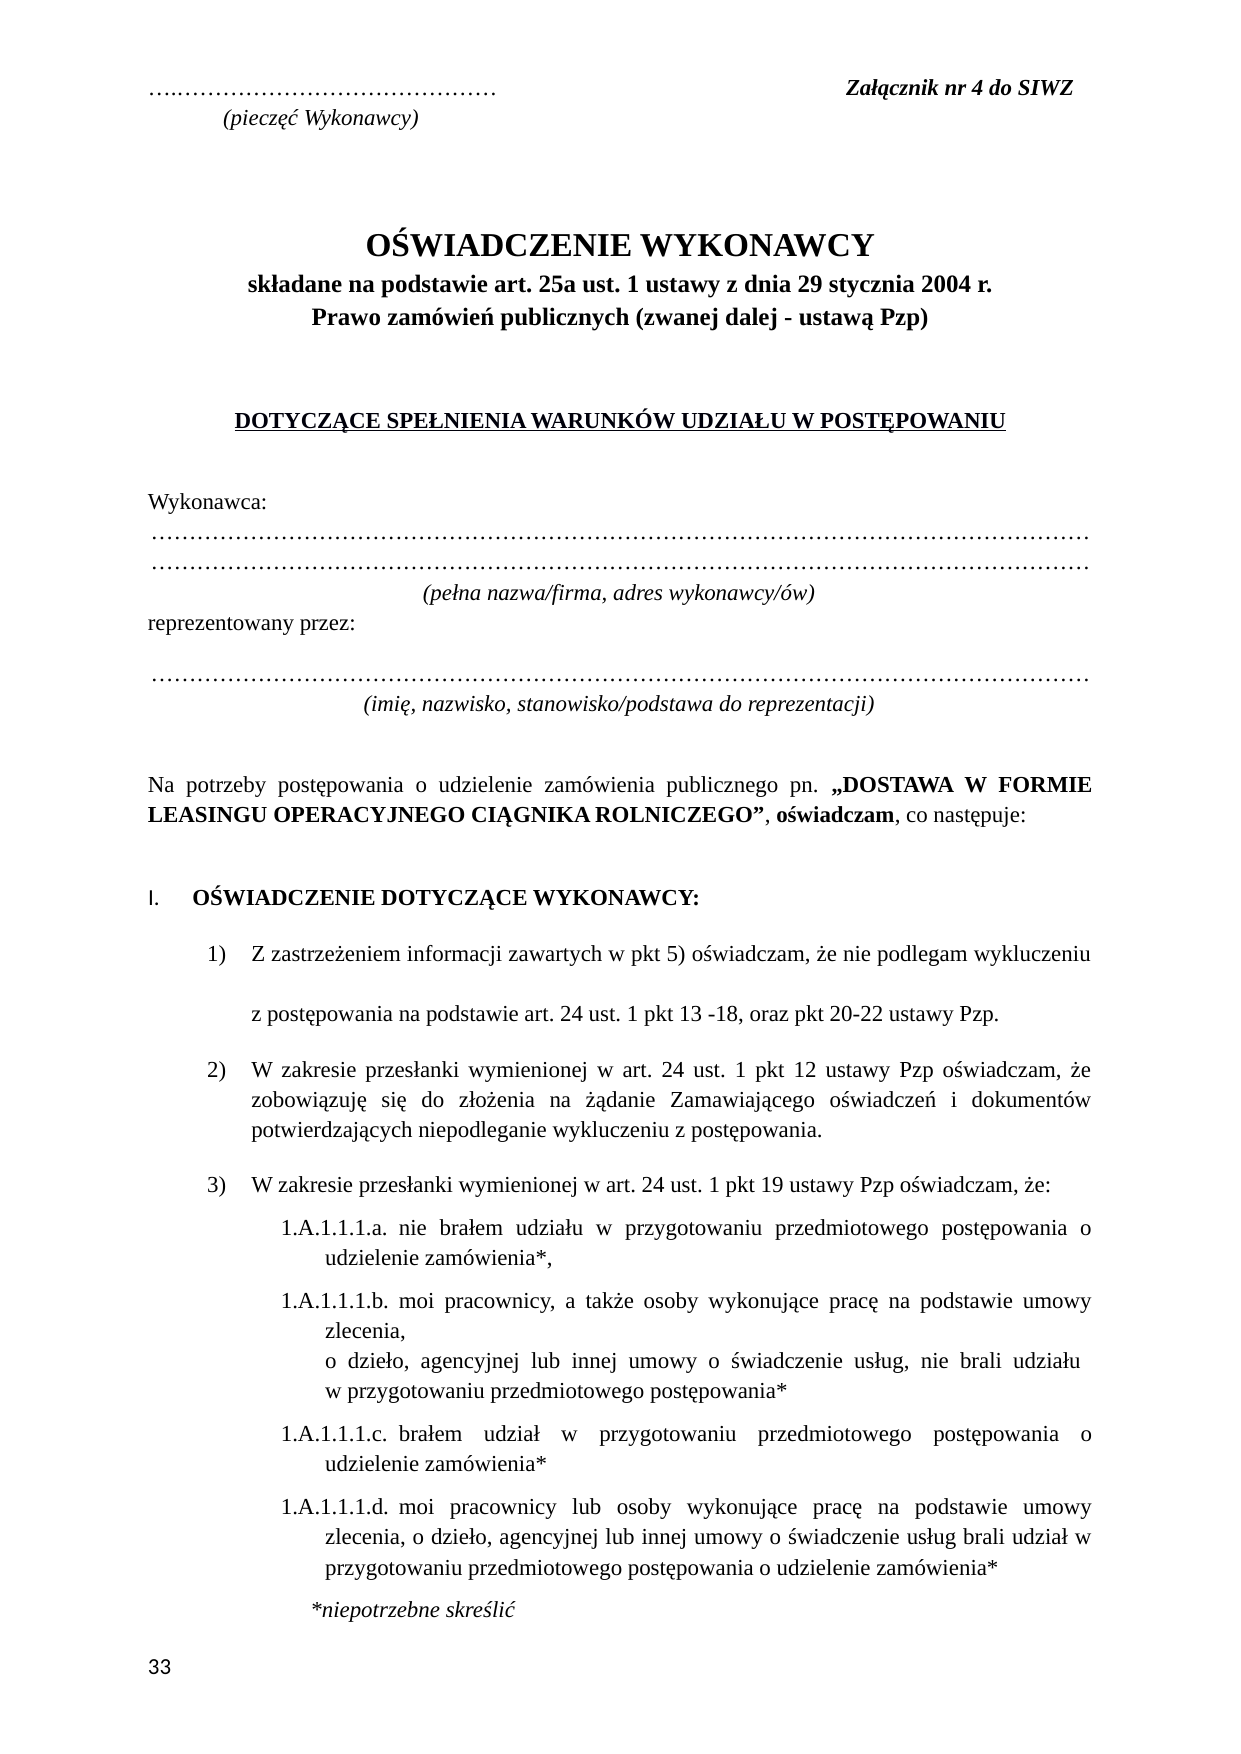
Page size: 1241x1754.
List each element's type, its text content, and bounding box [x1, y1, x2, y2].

text OŚWIADCZENIE WYKONAWCY [148, 225, 1092, 263]
text ………………………………………………………………………………………………………………………………………………………………………………………………………………………… [148, 518, 1092, 575]
list moi pracownicy lub osoby wykonujące pracę na podstawie umowy zlecenia, o dzieło, agencyjnej lub innej umowy o świadczenie usług brali udział w przygotowaniu przedmiotowego postępowania o udzielenie zamówienia* [281, 1493, 1092, 1580]
text …………………………………………………………………………………………………………… (imię, nazwisko, stanowisko/podstawa do reprezentacji) [148, 660, 1092, 716]
subtitle DOTYCZĄCE SPEŁNIENIA WARUNKÓW UDZIAŁU W POSTĘPOWANIU [148, 407, 1092, 433]
text ….…………………………………… Załącznik nr 4 do SIWZ [148, 74, 1092, 100]
list brałem udział w przygotowaniu przedmiotowego postępowania o udzielenie zamówienia* [281, 1420, 1092, 1477]
text Wykonawca: [148, 488, 1092, 514]
list OŚWIADCZENIE DOTYCZĄCE WYKONAWCY: [148, 883, 1092, 911]
text Prawo zamówień publicznych (zwanej dalej - ustawą Pzp) [148, 302, 1092, 331]
list Z zastrzeżeniem informacji zawartych w pkt 5) oświadczam, że nie podlegam wykluczeniu z postępowania na podstawie art. 24 ust. 1 pkt 13 -18, oraz pkt 20-22 ustawy Pzp. [207, 940, 1092, 1027]
text Na potrzeby postępowania o udzielenie zamówienia publicznego pn. „DOSTAWA W FORMIE LEASINGU OPERACYJNEGO CIĄGNIKA ROLNICZEGO”, oświadczam, co następuje: [148, 771, 1092, 828]
text reprezentowany przez: [148, 609, 1092, 635]
list W zakresie przesłanki wymienionej w art. 24 ust. 1 pkt 19 ustawy Pzp oświadczam, że: [207, 1171, 1092, 1198]
list nie brałem udziału w przygotowaniu przedmiotowego postępowania o udzielenie zamówienia*, [281, 1214, 1092, 1271]
text *niepotrzebne skreślić [310, 1596, 1092, 1623]
text (pełna nazwa/firma, adres wykonawcy/ów) [148, 579, 1092, 605]
list W zakresie przesłanki wymienionej w art. 24 ust. 1 pkt 12 ustawy Pzp oświadczam, że zobowiązuję się do złożenia na żądanie Zamawiającego oświadczeń i dokumentów potwierdzających niepodleganie wykluczeniu z postępowania. [207, 1056, 1092, 1142]
text składane na podstawie art. 25a ust. 1 ustawy z dnia 29 stycznia 2004 r. [148, 269, 1092, 298]
text (pieczęć Wykonawcy) [177, 104, 1092, 130]
list moi pracownicy, a także osoby wykonujące pracę na podstawie umowy zlecenia, o dzieło, agencyjnej lub innej umowy o świadczenie usług, nie brali udziału w przygotowaniu przedmiotowego postępowania* [281, 1287, 1092, 1404]
